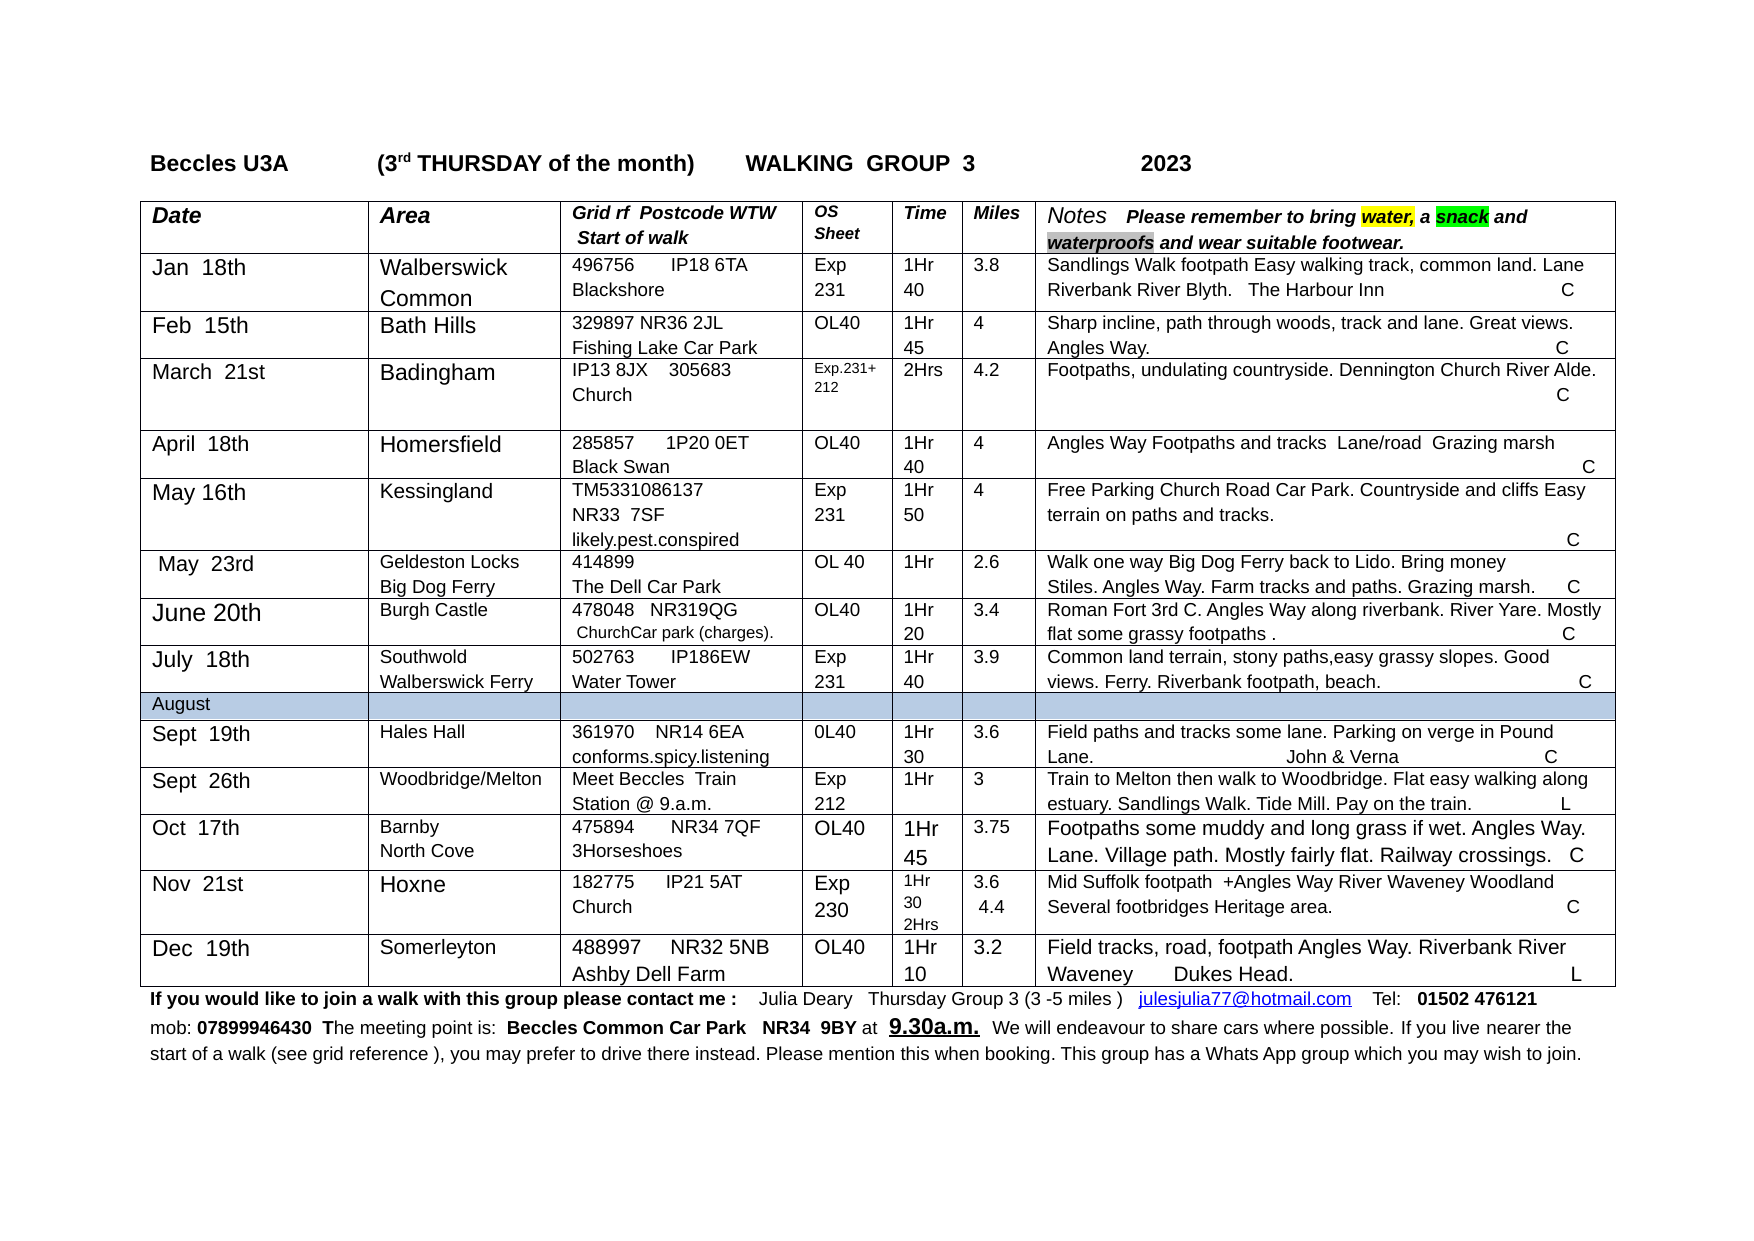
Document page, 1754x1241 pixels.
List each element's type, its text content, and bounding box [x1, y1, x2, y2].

table_cell 475894 NR34 7QF 3Horseshoes [561, 815, 802, 869]
table_cell Hoxne [369, 871, 560, 934]
table_cell Walk one way Big Dog Ferry back to Lido. Bring money Stiles. Angles Way. Farm tracks and paths. Grazing marsh. C [1036, 551, 1615, 597]
table_cell Exp 230 [803, 871, 892, 934]
table_cell OL40 [803, 431, 892, 478]
table_cell Homersfield [369, 431, 560, 478]
table_cell OL40 [803, 312, 892, 358]
table_cell Exp 231 [803, 646, 892, 692]
table_cell 3.75 [963, 815, 1035, 869]
text If you would like to join a walk with this group please contact me : Julia Deary Thursday Group 3 (3 -5 miles ) julesjulia77@hotmail.com Tel: 01502 476121 mob: 07899946430 The meeting point is: Beccles Common Car Park NR34 9BY at 9.30a.m. We will endeavour to share cars where possible. If you live nearer the start of a walk (see grid reference ), you may prefer to drive there instead. Please mention this when booking. This group has a Whats App group which you may wish to join. [150, 987, 1604, 1064]
table_cell Burgh Castle [369, 599, 560, 645]
table_cell [963, 693, 1035, 719]
table_cell Oct 17th [141, 815, 368, 869]
table_cell 3.8 [963, 254, 1035, 311]
table_cell 414899 The Dell Car Park [561, 551, 802, 597]
table_cell Meet Beccles Train Station @ 9.a.m. [561, 768, 802, 814]
table_cell Kessingland [369, 479, 560, 550]
text Beccles U3A (3rd THURSDAY of the month) WALKING GROUP 3 2023 [150, 150, 1604, 176]
table_cell Footpaths some muddy and long grass if wet. Angles Way. Lane. Village path. Mostly fairly flat. Railway crossings. C [1036, 815, 1615, 869]
table_cell 1Hr 45 [893, 312, 962, 358]
table_cell 496756 IP18 6TA Blackshore [561, 254, 802, 311]
table_cell Nov 21st [141, 871, 368, 934]
table_cell Hales Hall [369, 721, 560, 767]
table_cell Feb 15th [141, 312, 368, 358]
table_header Grid rf Postcode WTW Start of walk [561, 202, 802, 253]
table_cell March 21st [141, 359, 368, 430]
table_cell 3.9 [963, 646, 1035, 692]
table_cell Field paths and tracks some lane. Parking on verge in Pound Lane. John & Verna C [1036, 721, 1615, 767]
table_cell August [141, 693, 368, 719]
table_cell Woodbridge/Melton [369, 768, 560, 814]
table_cell Footpaths, undulating countryside. Dennington Church River Alde. C [1036, 359, 1615, 430]
table_cell 3 [963, 768, 1035, 814]
table_cell 3.6 4.4 [963, 871, 1035, 934]
table_cell 1Hr 30 2Hrs [893, 871, 962, 934]
table_cell 1Hr [893, 768, 962, 814]
table_header Miles [963, 202, 1035, 253]
table_cell May 16th [141, 479, 368, 550]
table_cell 478048 NR319QG ChurchCar park (charges). [561, 599, 802, 645]
table_cell Badingham [369, 359, 560, 430]
table_cell April 18th [141, 431, 368, 478]
table_cell [369, 693, 560, 719]
table_cell [803, 693, 892, 719]
table_cell 3.6 [963, 721, 1035, 767]
table_cell OL 40 [803, 551, 892, 597]
table_header Date [141, 202, 368, 253]
table_cell Exp 212 [803, 768, 892, 814]
table_cell Sept 26th [141, 768, 368, 814]
table_cell 1Hr 45 [893, 815, 962, 869]
table_cell Geldeston Locks Big Dog Ferry [369, 551, 560, 597]
table_cell 4 [963, 312, 1035, 358]
table_cell 1Hr 30 [893, 721, 962, 767]
table_cell 3.4 [963, 599, 1035, 645]
table_cell [893, 693, 962, 719]
table_cell June 20th [141, 599, 368, 645]
table_cell 1Hr 10 [893, 935, 962, 986]
table_cell 2.6 [963, 551, 1035, 597]
table_cell 3.2 [963, 935, 1035, 986]
table_cell 285857 1P20 0ET Black Swan [561, 431, 802, 478]
table_cell Exp 231 [803, 254, 892, 311]
table_cell 182775 IP21 5AT Church [561, 871, 802, 934]
table_cell 4 [963, 431, 1035, 478]
table_cell Free Parking Church Road Car Park. Countryside and cliffs Easy terrain on paths and tracks. C [1036, 479, 1615, 550]
table_cell OL40 [803, 815, 892, 869]
table_cell IP13 8JX 305683 Church [561, 359, 802, 430]
table_cell Walberswick Common [369, 254, 560, 311]
table_cell Dec 19th [141, 935, 368, 986]
table_cell 1Hr [893, 551, 962, 597]
table_cell Exp 231 [803, 479, 892, 550]
table_cell Exp.231+212 [803, 359, 892, 430]
table_cell OL40 [803, 599, 892, 645]
table_cell 502763 IP186EW Water Tower [561, 646, 802, 692]
table_cell 4 [963, 479, 1035, 550]
table_cell Field tracks, road, footpath Angles Way. Riverbank River Waveney Dukes Head. L [1036, 935, 1615, 986]
table_cell July 18th [141, 646, 368, 692]
table_cell 2Hrs [893, 359, 962, 430]
table_cell [1036, 693, 1615, 719]
table_header OS Sheet [803, 202, 892, 253]
table_cell Sept 19th [141, 721, 368, 767]
table_cell Common land terrain, stony paths,easy grassy slopes. Good views. Ferry. Riverbank footpath, beach. C [1036, 646, 1615, 692]
table_cell Jan 18th [141, 254, 368, 311]
table_cell Sandlings Walk footpath Easy walking track, common land. Lane Riverbank River Blyth. The Harbour Inn C [1036, 254, 1615, 311]
table_cell 361970 NR14 6EA conforms.spicy.listening [561, 721, 802, 767]
table_cell 1Hr 50 [893, 479, 962, 550]
table_cell 1Hr 40 [893, 431, 962, 478]
table_header Area [369, 202, 560, 253]
table_cell Southwold Walberswick Ferry [369, 646, 560, 692]
table_cell Bath Hills [369, 312, 560, 358]
table_cell TM5331086137 NR33 7SF likely.pest.conspired [561, 479, 802, 550]
table_cell [561, 693, 802, 719]
table_cell 329897 NR36 2JL Fishing Lake Car Park [561, 312, 802, 358]
table_cell 4.2 [963, 359, 1035, 430]
table_cell Sharp incline, path through woods, track and lane. Great views. Angles Way. C [1036, 312, 1615, 358]
table_cell OL40 [803, 935, 892, 986]
table_header Notes Please remember to bring water, a snack and waterproofs and wear suitable footwear. [1036, 202, 1615, 253]
table_cell May 23rd [141, 551, 368, 597]
table_header Time [893, 202, 962, 253]
table_cell 0L40 [803, 721, 892, 767]
table_cell Mid Suffolk footpath +Angles Way River Waveney Woodland Several footbridges Heritage area. C [1036, 871, 1615, 934]
table_cell 488997 NR32 5NB Ashby Dell Farm [561, 935, 802, 986]
table_cell Train to Melton then walk to Woodbridge. Flat easy walking along estuary. Sandlings Walk. Tide Mill. Pay on the train. L [1036, 768, 1615, 814]
table_cell 1Hr 40 [893, 646, 962, 692]
table_cell Angles Way Footpaths and tracks Lane/road Grazing marsh C [1036, 431, 1615, 478]
table_cell 1Hr 20 [893, 599, 962, 645]
table_cell Barnby North Cove [369, 815, 560, 869]
table_cell Somerleyton [369, 935, 560, 986]
table_cell 1Hr 40 [893, 254, 962, 311]
table_cell Roman Fort 3rd C. Angles Way along riverbank. River Yare. Mostly flat some grassy footpaths . C [1036, 599, 1615, 645]
